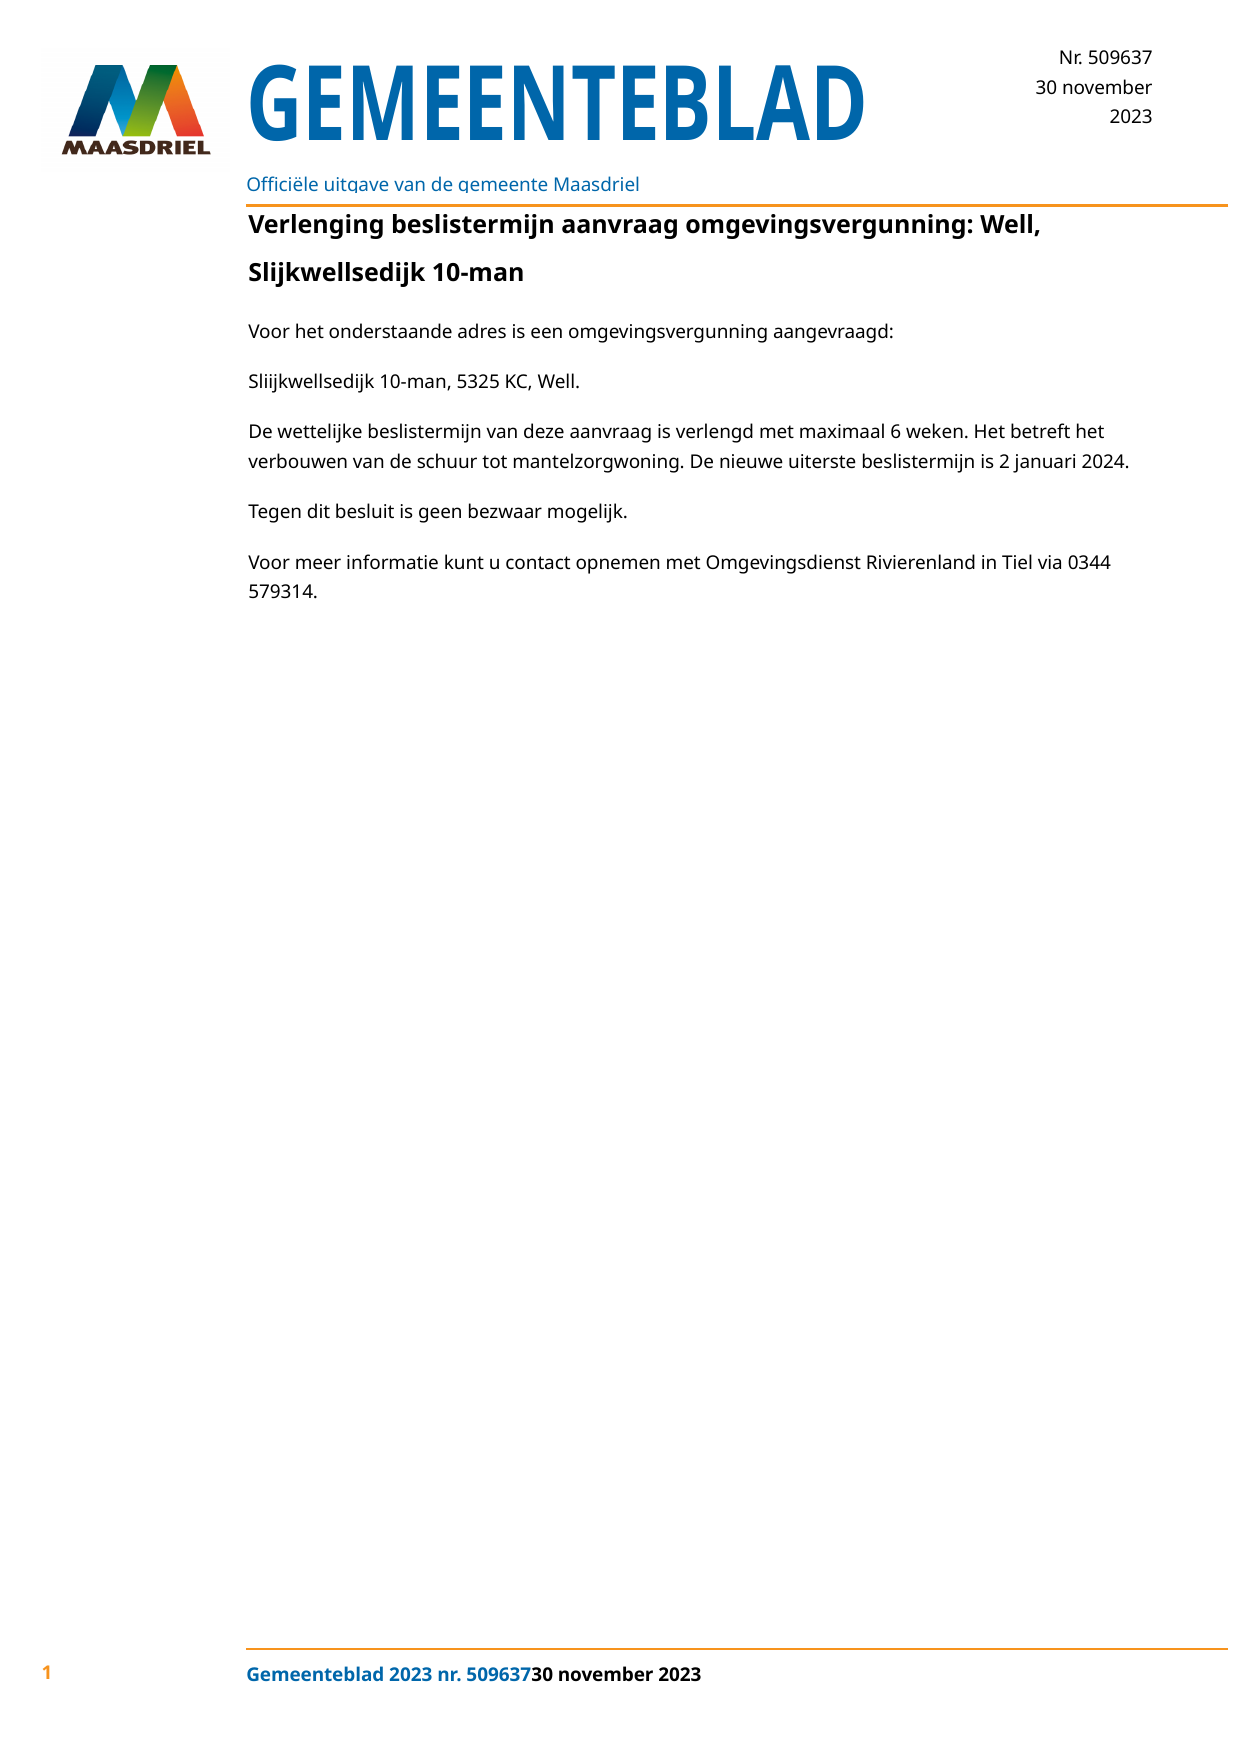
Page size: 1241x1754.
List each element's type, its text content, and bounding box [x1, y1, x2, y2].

text Sliijkwellsedijk 10-man, 5325 KC, Well. [248, 368, 1152, 394]
text De wettelijke beslistermijn van deze aanvraag is verlengd met maximaal 6 weken. Het betreft het verbouwen van de schuur tot mantelzorgwoning. De nieuwe uiterste beslistermijn is 2 januari 2024. [248, 419, 1152, 474]
picture [41, 47, 231, 172]
text Tegen dit besluit is geen bezwaar mogelijk. [248, 499, 1152, 524]
text Verlenging beslistermijn aanvraag omgevingsvergunning: Well, Slijkwellsedijk 10-man [248, 207, 1152, 288]
text Voor het onderstaande adres is een omgevingsvergunning aangevraagd: [248, 318, 1152, 344]
text Voor meer informatie kunt u contact opnemen met Omgevingsdienst Rivierenland in Tiel via 0344 579314. [248, 549, 1152, 604]
